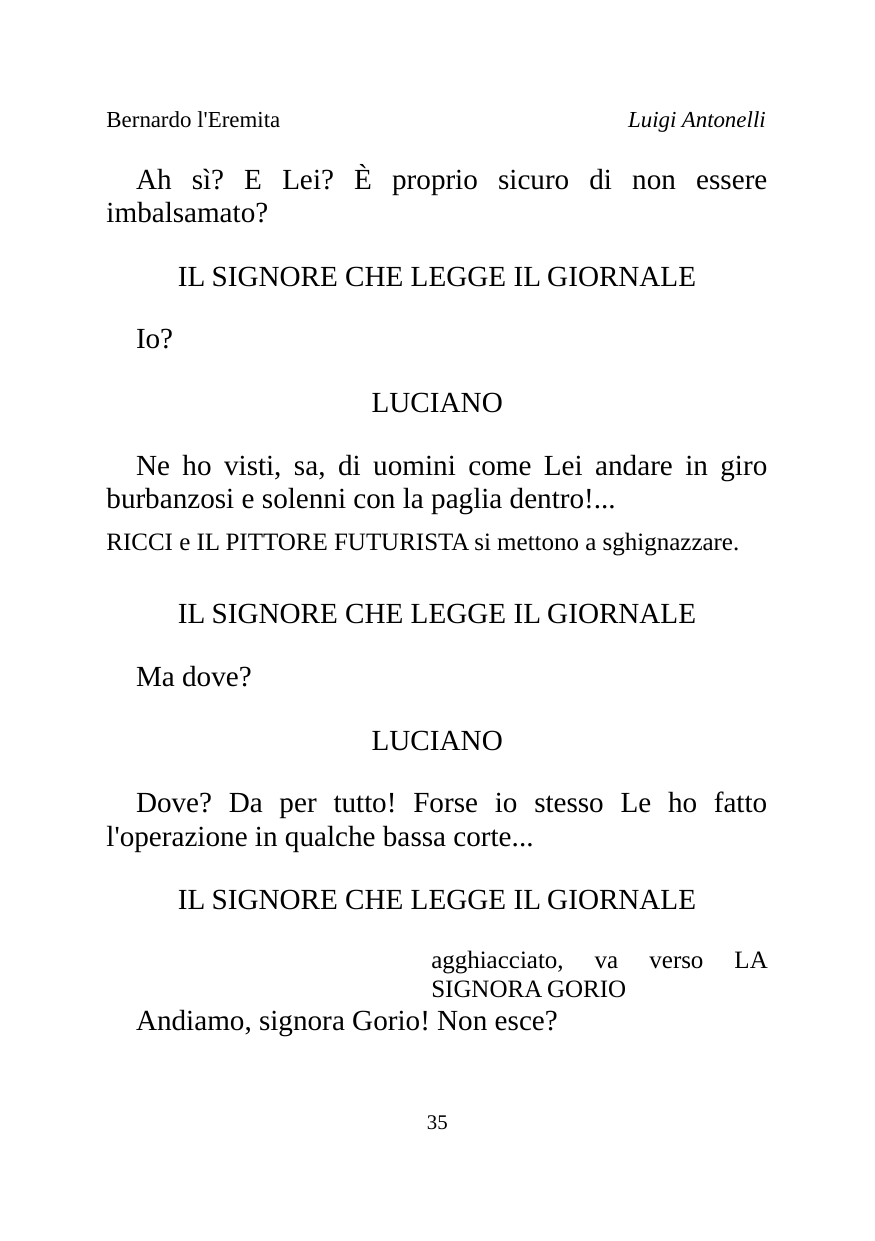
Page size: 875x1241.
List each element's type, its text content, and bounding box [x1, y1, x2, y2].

text IL SIGNORE CHE LEGGE IL GIORNALE [106, 882, 768, 916]
text agghiacciato, va verso LA SIGNORA GORIO [431, 945, 768, 1003]
text IL SIGNORE CHE LEGGE IL GIORNALE [106, 259, 768, 292]
text IL SIGNORE CHE LEGGE IL GIORNALE [106, 597, 768, 630]
text Dove? Da per tutto! Forse io stesso Le ho fatto l'operazione in qualche bassa corte... [106, 786, 768, 853]
text RICCI e IL PITTORE FUTURISTA si mettono a sghignazzare. [106, 527, 768, 555]
text Ma dove? [106, 659, 768, 693]
text Ne ho visti, sa, di uomini come Lei andare in giro burbanzosi e solenni con la paglia dentro!... [106, 448, 768, 515]
text Ah sì? E Lei? È proprio sicuro di non essere imbalsamato? [106, 162, 768, 229]
text LUCIANO [106, 385, 768, 418]
text Andiamo, signora Gorio! Non esce? [106, 1003, 768, 1036]
text Io? [106, 322, 768, 355]
text LUCIANO [106, 723, 768, 756]
